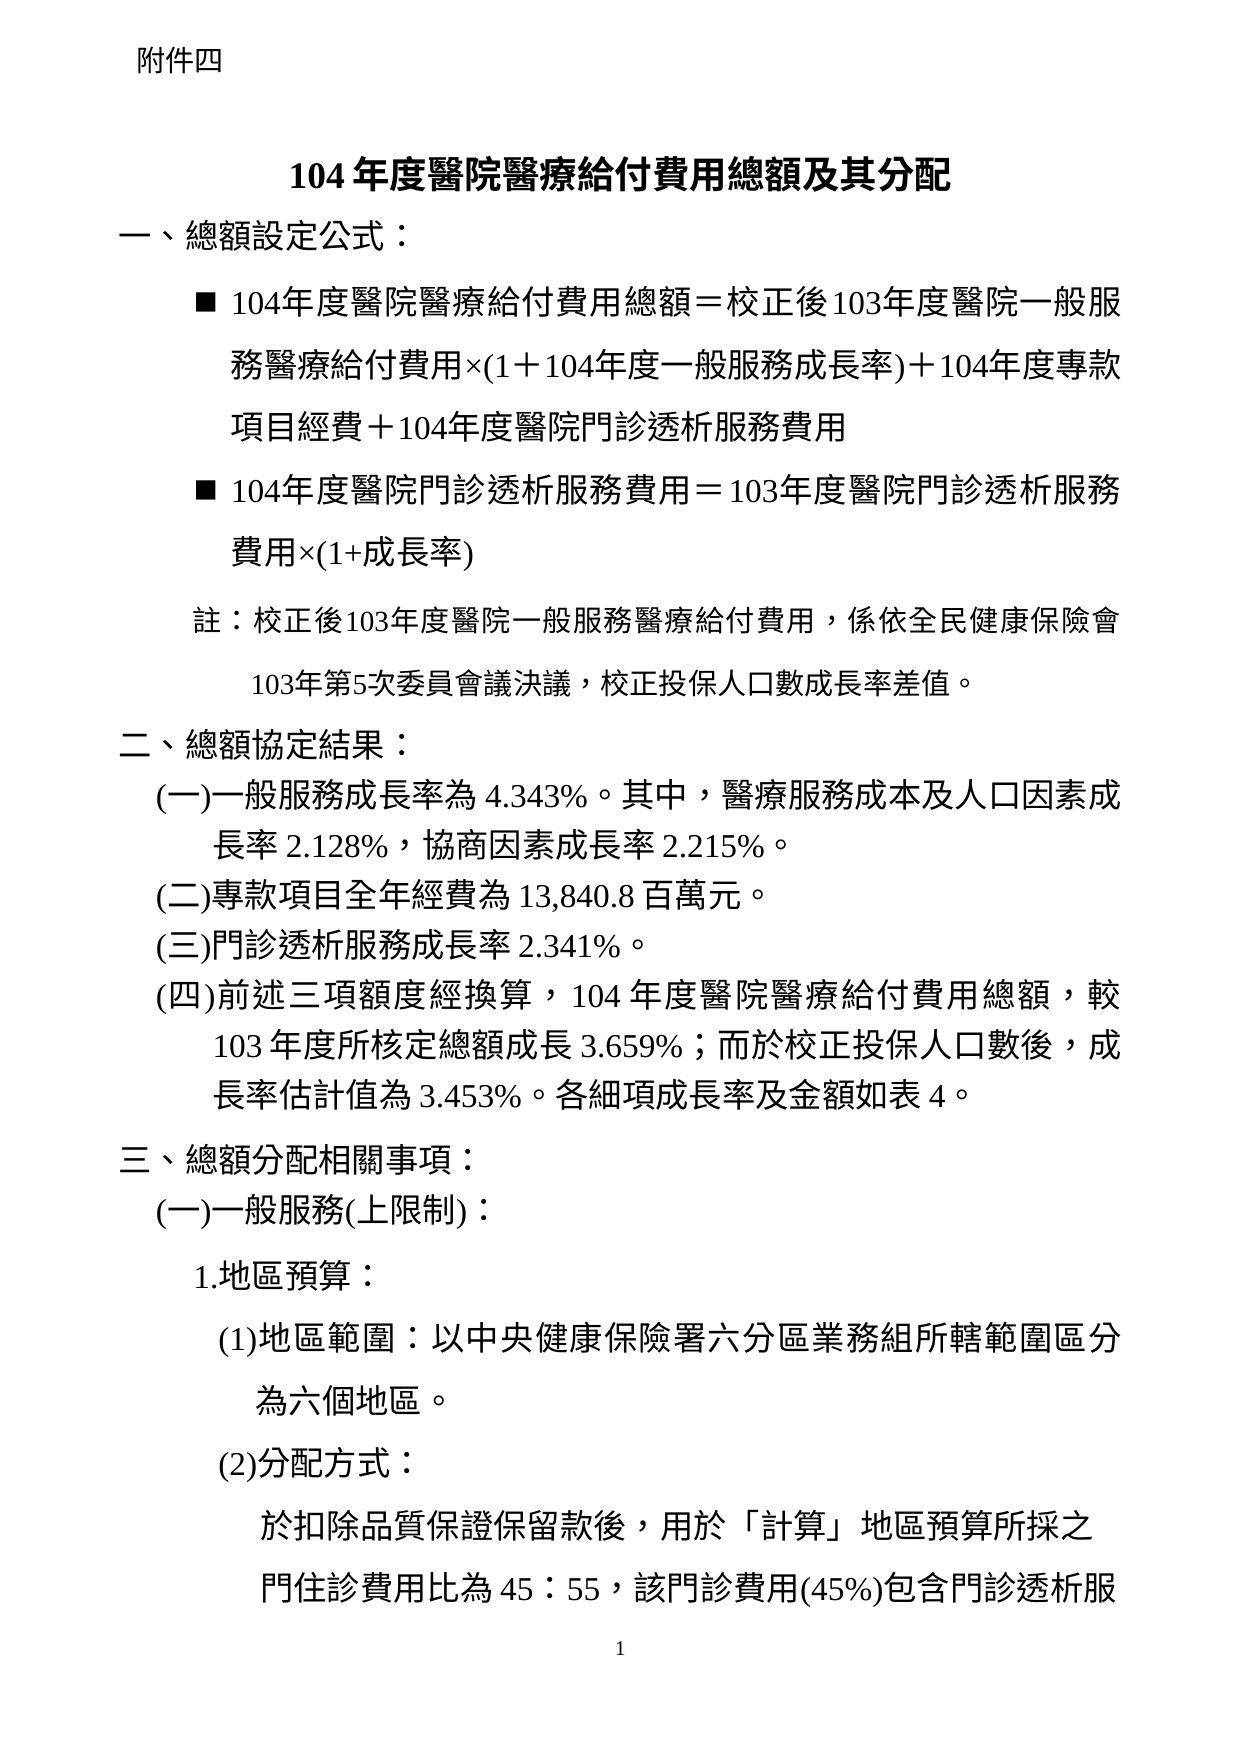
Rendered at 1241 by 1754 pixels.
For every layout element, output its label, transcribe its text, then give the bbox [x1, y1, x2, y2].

text 二、總額協定結果： [118, 717, 1122, 767]
text (三)門診透析服務成長率2.341%。 [156, 917, 1122, 967]
text 附件四 [136, 38, 507, 80]
list 104年度醫院醫療給付費用總額＝校正後103年度醫院一般服務醫療給付費用×(1＋104年度一般服務成長率)＋104年度專款項目經費＋104年度醫院門診透析服務費用 [193, 258, 1122, 446]
text 於扣除品質保證保留款後，用於「計算」地區預算所採之門住診費用比為45：55，該門診費用(45%)包含門診透析服 [260, 1482, 1122, 1607]
list 104年度醫院門診透析服務費用＝103年度醫院門診透析服務費用×(1+成長率) [193, 446, 1122, 571]
text 註：校正後103年度醫院一般服務醫療給付費用，係依全民健康保險會103年第5次委員會議決議，校正投保人口數成長率差值。 [192, 577, 1122, 702]
text [121, 30, 522, 120]
text (一)一般服務成長率為4.343%。其中，醫療服務成本及人口因素成長率2.128%，協商因素成長率2.215%。 [156, 767, 1122, 867]
text (2)分配方式： [218, 1420, 1122, 1482]
text (四)前述三項額度經換算，104年度醫院醫療給付費用總額，較103年度所核定總額成長3.659%；而於校正投保人口數後，成長率估計值為3.453%。各細項成長率及金額如表4。 [156, 967, 1122, 1117]
text 一、總額設定公式： [118, 208, 1122, 258]
text (一)一般服務(上限制)： [156, 1182, 1122, 1232]
text (1)地區範圍：以中央健康保險署六分區業務組所轄範圍區分為六個地區。 [218, 1295, 1122, 1420]
text 三、總額分配相關事項： [118, 1132, 1122, 1182]
text 104年度醫院醫療給付費用總額及其分配 [118, 131, 1122, 193]
text (二)專款項目全年經費為13,840.8百萬元。 [156, 867, 1122, 917]
text 1.地區預算： [193, 1232, 1122, 1295]
